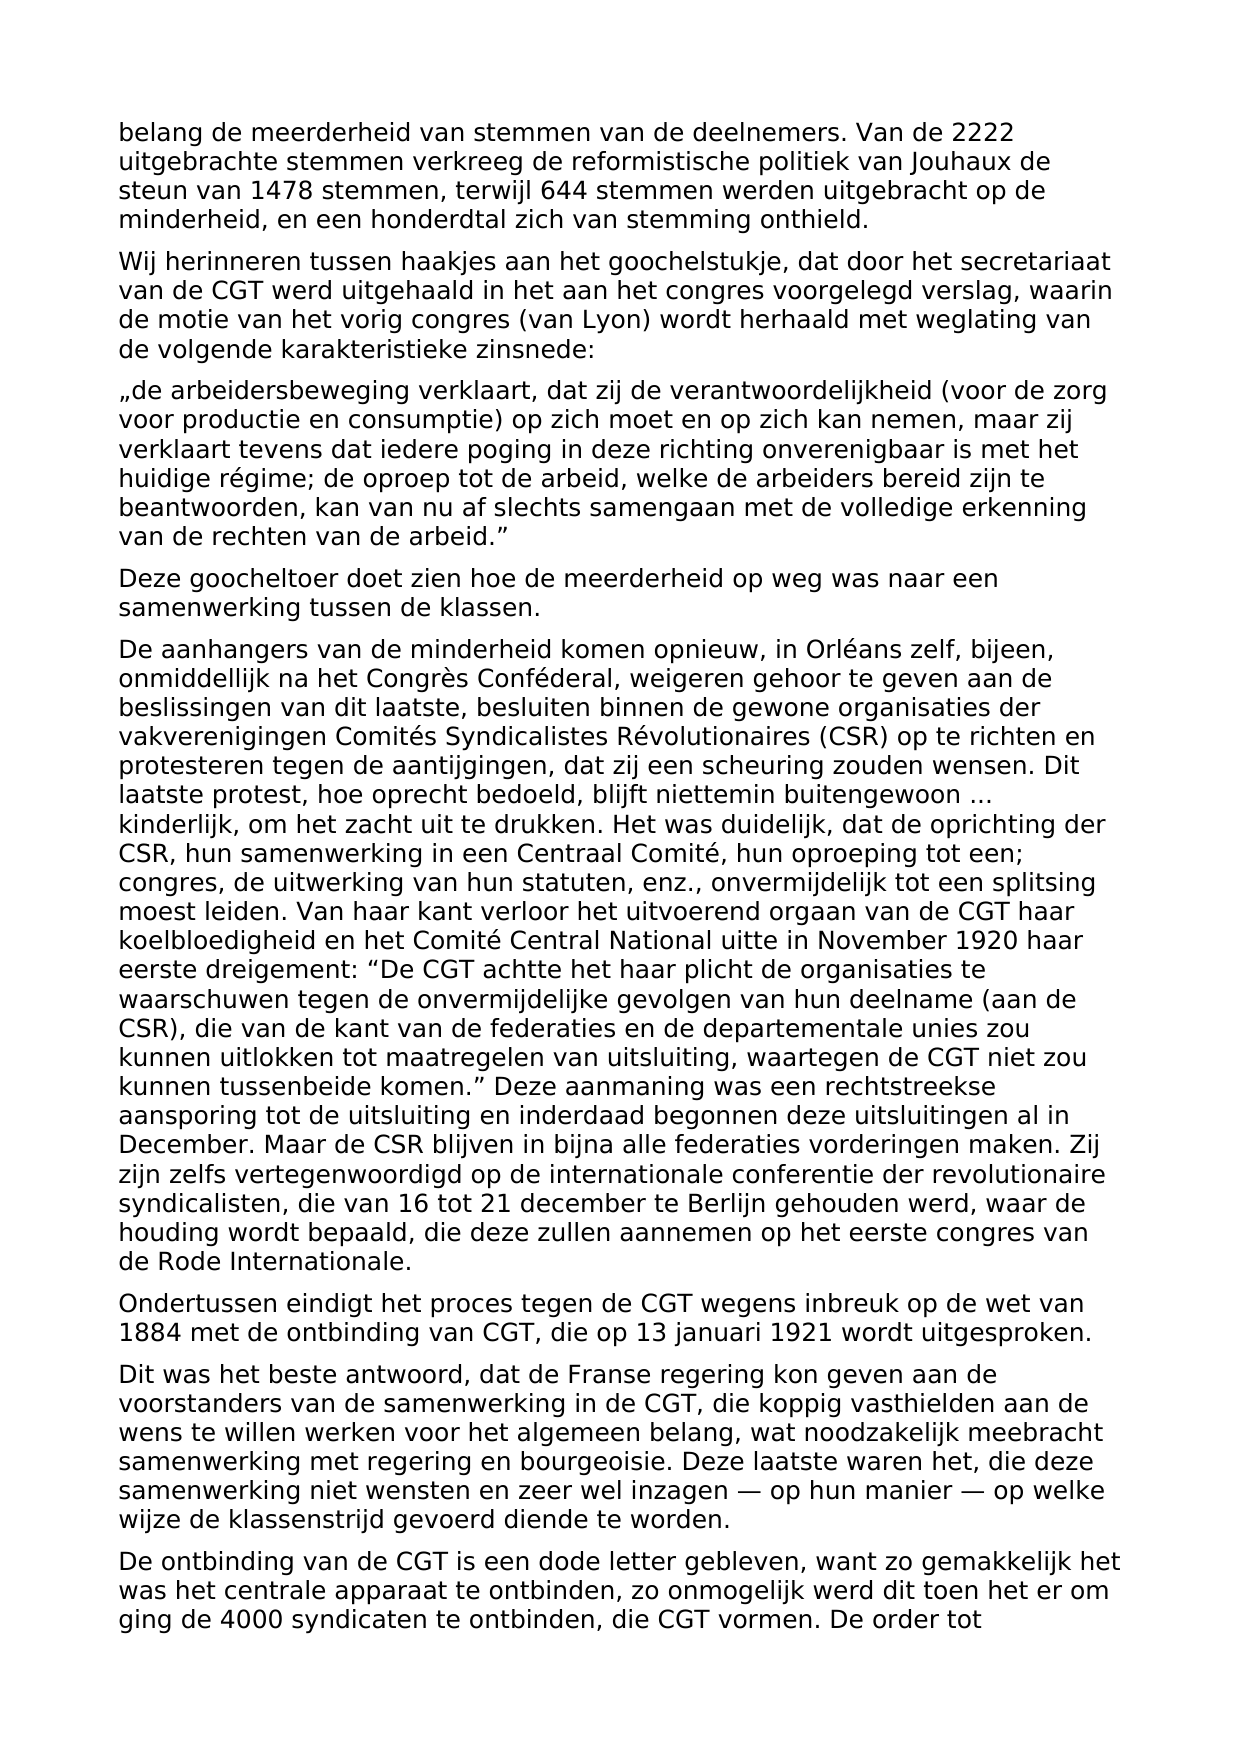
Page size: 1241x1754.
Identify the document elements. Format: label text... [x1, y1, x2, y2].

text Ondertussen eindigt het proces tegen de CGT wegens inbreuk op de wet van 1884 met de ontbinding van CGT, die op 13 januari 1921 wordt uitgesproken. [118, 1289, 1122, 1347]
text „de arbeidersbeweging verklaart, dat zij de verantwoordelijkheid (voor de zorg voor productie en consumptie) op zich moet en op zich kan nemen, maar zij verklaart tevens dat iedere poging in deze richting onverenigbaar is met het huidige régime; de oproep tot de arbeid, welke de arbeiders bereid zijn te beantwoorden, kan van nu af slechts samengaan met de volledige erkenning van de rechten van de arbeid.” [118, 376, 1122, 551]
text De aanhangers van de minderheid komen opnieuw, in Orléans zelf, bijeen, onmiddellijk na het Congrès Conféderal, weigeren gehoor te geven aan de beslissingen van dit laatste, besluiten binnen de gewone organisaties der vakverenigingen Comités Syndicalistes Révolutionaires (CSR) op te richten en protesteren tegen de aantijgingen, dat zij een scheuring zouden wensen. Dit laatste protest, hoe oprecht bedoeld, blijft niettemin buitengewoon ... kinderlijk, om het zacht uit te drukken. Het was duidelijk, dat de oprichting der CSR, hun samenwerking in een Centraal Comité, hun oproeping tot een; congres, de uitwerking van hun statuten, enz., onvermijdelijk tot een splitsing moest leiden. Van haar kant verloor het uitvoerend orgaan van de CGT haar koelbloedigheid en het Comité Central National uitte in November 1920 haar eerste dreigement: “De CGT achtte het haar plicht de organisaties te waarschuwen tegen de onvermijdelijke gevolgen van hun deelname (aan de CSR), die van de kant van de federaties en de departementale unies zou kunnen uitlokken tot maatregelen van uitsluiting, waartegen de CGT niet zou kunnen tussenbeide komen.” Deze aanmaning was een rechtstreekse aansporing tot de uitsluiting en inderdaad begonnen deze uitsluitingen al in December. Maar de CSR blijven in bijna alle federaties vorderingen maken. Zij zijn zelfs vertegenwoordigd op de internationale conferentie der revolutionaire syndicalisten, die van 16 tot 21 december te Berlijn gehouden werd, waar de houding wordt bepaald, die deze zullen aannemen op het eerste congres van de Rode Internationale. [118, 635, 1122, 1276]
text Dit was het beste antwoord, dat de Franse regering kon geven aan de voorstanders van de samenwerking in de CGT, die koppig vasthielden aan de wens te willen werken voor het algemeen belang, wat noodzakelijk meebracht samenwerking met regering en bourgeoisie. Deze laatste waren het, die deze samenwerking niet wensten en zeer wel inzagen — op hun manier — op welke wijze de klassenstrijd gevoerd diende te worden. [118, 1360, 1122, 1535]
text Deze goocheltoer doet zien hoe de meerderheid op weg was naar een samenwerking tussen de klassen. [118, 564, 1122, 622]
text belang de meerderheid van stemmen van de deelnemers. Van de 2222 uitgebrachte stemmen verkreeg de reformistische politiek van Jouhaux de steun van 1478 stemmen, terwijl 644 stemmen werden uitgebracht op de minderheid, en een honderdtal zich van stemming onthield. [118, 118, 1122, 235]
text De ontbinding van de CGT is een dode letter gebleven, want zo gemakkelijk het was het centrale apparaat te ontbinden, zo onmogelijk werd dit toen het er om ging de 4000 syndicaten te ontbinden, die CGT vormen. De order tot [118, 1547, 1122, 1635]
text Wij herinneren tussen haakjes aan het goochelstukje, dat door het secretariaat van de CGT werd uitgehaald in het aan het congres voorgelegd verslag, waarin de motie van het vorig congres (van Lyon) wordt herhaald met weglating van de volgende karakteristieke zinsnede: [118, 247, 1122, 364]
